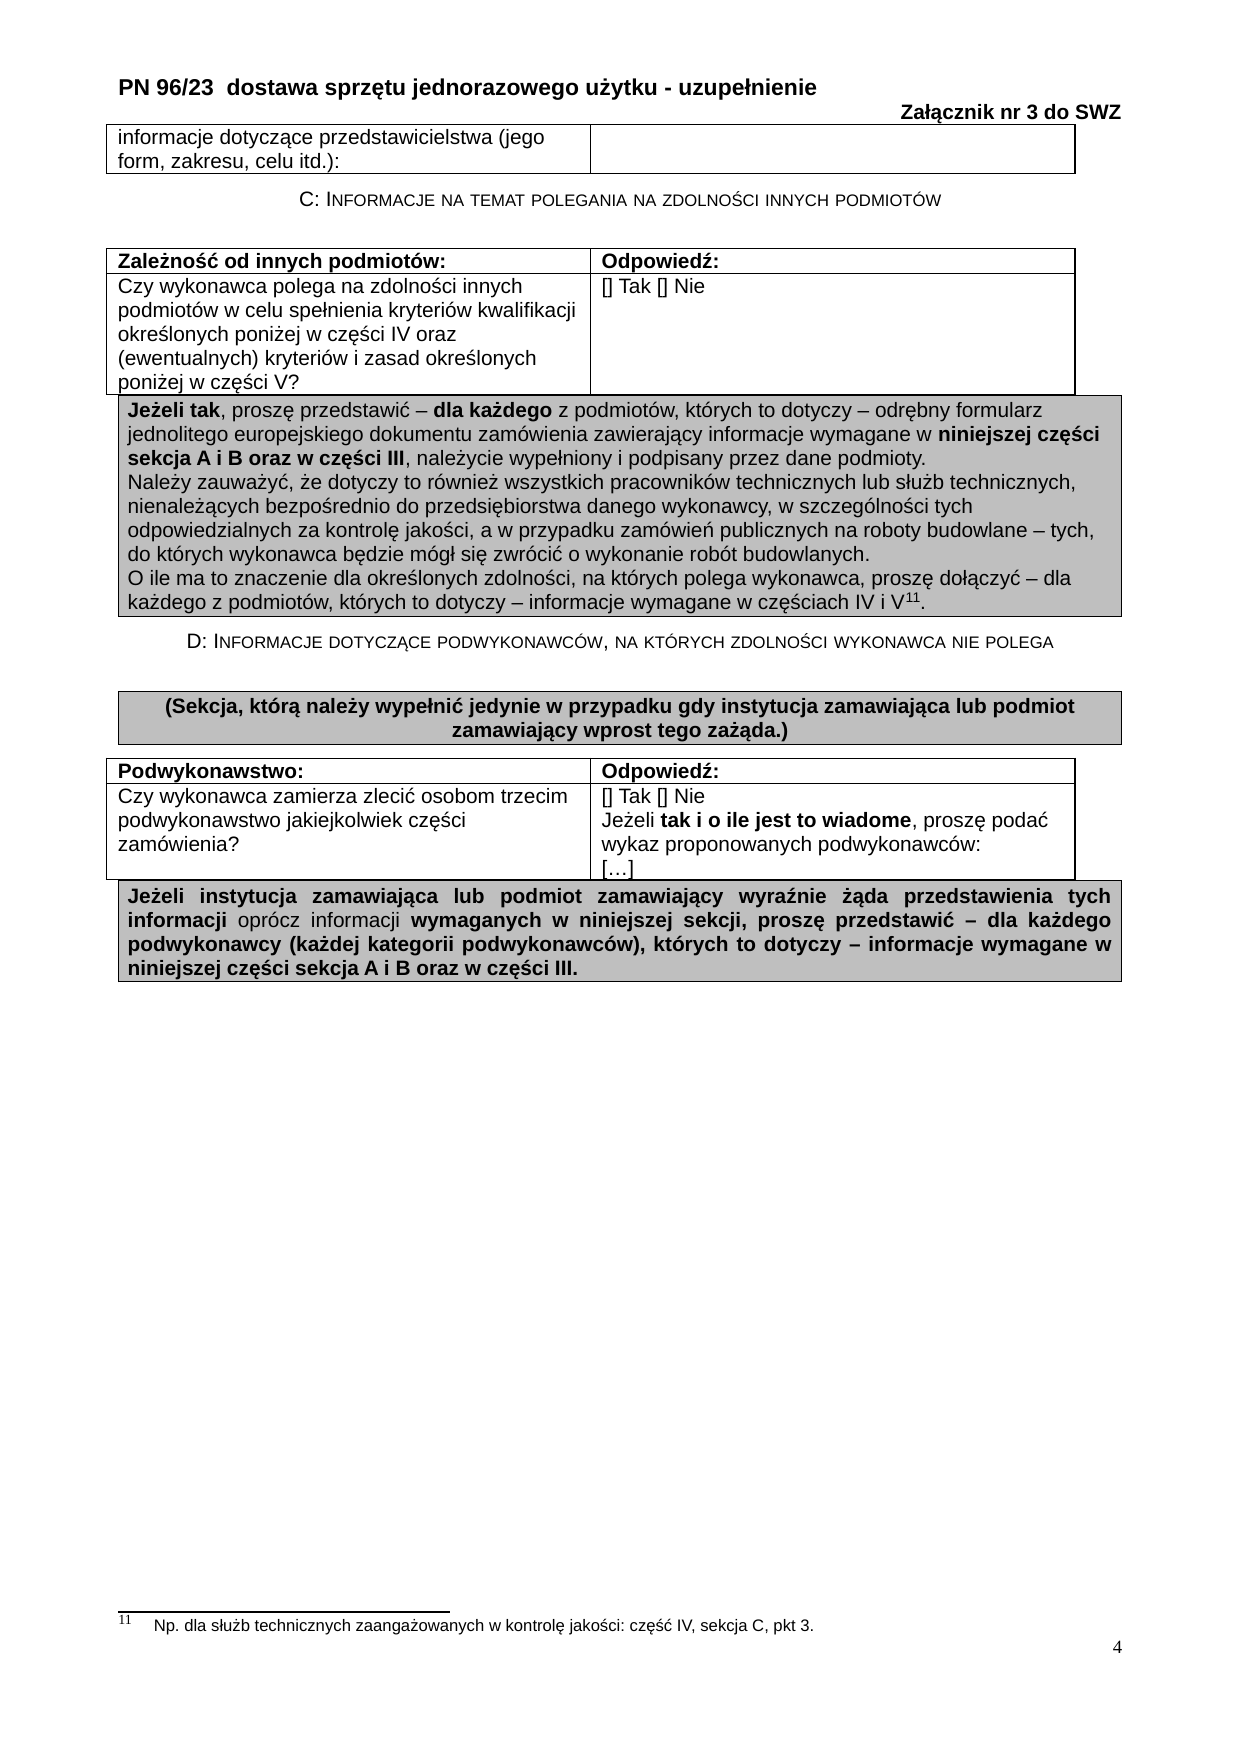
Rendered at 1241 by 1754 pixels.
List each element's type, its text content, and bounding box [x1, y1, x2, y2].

table_header Odpowiedź: [591, 249, 1074, 273]
title (Sekcja, którą należy wypełnić jedynie w przypadku gdy instytucja zamawiająca lub podmiot zamawiający wprost tego zażąda.) [119, 692, 1121, 744]
table_cell [591, 125, 1074, 173]
text Np. dla służb technicznych zaangażowanych w kontrolę jakości: część IV, sekcja C, pkt 3. [118, 1612, 1122, 1636]
title Jeżeli instytucja zamawiająca lub podmiot zamawiający wyraźnie żąda przedstawienia tych informacji oprócz informacji wymaganych w niniejszej sekcji, proszę przedstawić – dla każdego podwykonawcy (każdej kategorii podwykonawców), których to dotyczy – informacje wymagane w niniejszej części sekcja A i B oraz w części III. [119, 881, 1121, 981]
table_cell Czy wykonawca polega na zdolności innych podmiotów w celu spełnienia kryteriów kwalifikacji określonych poniżej w części IV oraz (ewentualnych) kryteriów i zasad określonych poniżej w części V? [107, 274, 590, 394]
title C: Informacje na temat polegania na zdolności innych podmiotów [118, 187, 1122, 211]
text Jeżeli tak, proszę przedstawić – dla każdego z podmiotów, których to dotyczy – odrębny formularz jednolitego europejskiego dokumentu zamówienia zawierający informacje wymagane w niniejszej części sekcja A i B oraz w części III, należycie wypełniony i podpisany przez dane podmioty. Należy zauważyć, że dotyczy to również wszystkich pracowników technicznych lub służb technicznych, nienależących bezpośrednio do przedsiębiorstwa danego wykonawcy, w szczególności tych odpowiedzialnych za kontrolę jakości, a w przypadku zamówień publicznych na roboty budowlane – tych, do których wykonawca będzie mógł się zwrócić o wykonanie robót budowlanych. O ile ma to znaczenie dla określonych zdolności, na których polega wykonawca, proszę dołączyć – dla każdego z podmiotów, których to dotyczy – informacje wymagane w częściach IV i V. [119, 396, 1121, 616]
table_header Podwykonawstwo: [107, 759, 590, 782]
table_cell [] Tak [] Nie Jeżeli tak i o ile jest to wiadome, proszę podać wykaz proponowanych podwykonawców: […] [591, 784, 1074, 879]
table_header Zależność od innych podmiotów: [107, 249, 590, 273]
table_cell informacje dotyczące przedstawicielstwa (jego form, zakresu, celu itd.): [107, 125, 590, 173]
table_cell [] Tak [] Nie [591, 274, 1074, 394]
table_cell Czy wykonawca zamierza zlecić osobom trzecim podwykonawstwo jakiejkolwiek części zamówienia? [107, 784, 590, 879]
title D: Informacje dotyczące podwykonawców, na których zdolności wykonawca nie polega [118, 629, 1122, 653]
table_header Odpowiedź: [591, 759, 1074, 782]
